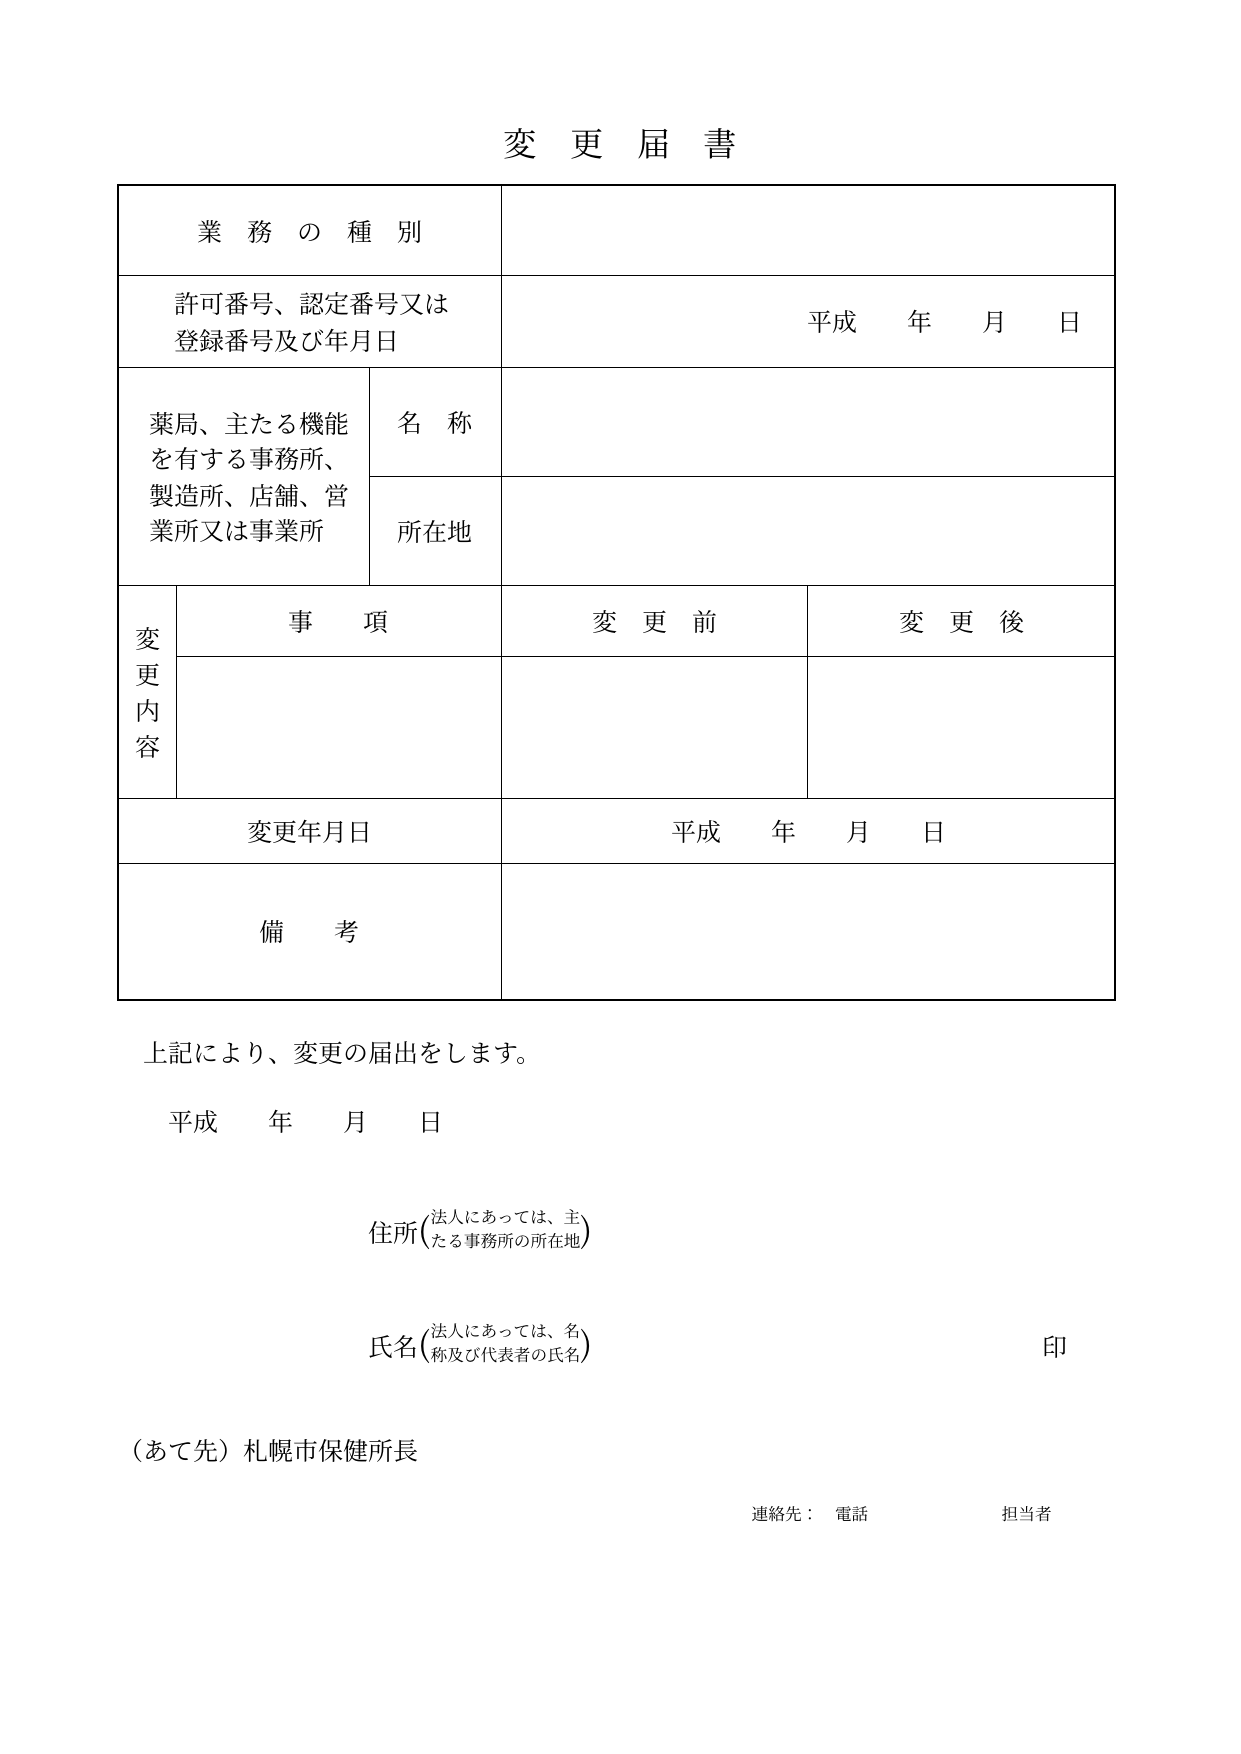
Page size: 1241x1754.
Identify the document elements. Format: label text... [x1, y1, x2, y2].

table_cell 平成 年 月 日 [502, 799, 1114, 863]
text 変 更 届 書 [118, 118, 1122, 166]
table_cell 変 更 後 [808, 586, 1114, 656]
table_cell 薬局、主たる機能 を有する事務所、 製造所、店舗、営 業所又は事業所 [119, 368, 369, 585]
table_header 業 務 の 種 別 [119, 186, 501, 275]
table_cell 許可番号、認定番号又は 登録番号及び年月日 [119, 276, 501, 367]
table_cell [502, 864, 1114, 999]
text 平成 年 月 日 [118, 1103, 1122, 1139]
table_cell [502, 657, 807, 798]
table_cell [502, 477, 1114, 585]
text 住所法人にあっては、主たる事務所の所在地 [118, 1204, 1122, 1252]
text 上記により、変更の届出をします。 [118, 1034, 1122, 1070]
table_cell 名 称 [370, 368, 501, 476]
text 連絡先： 電話 担当者 [118, 1501, 1122, 1525]
table_cell 変更内容 [119, 586, 176, 798]
table_cell 事 項 [177, 586, 501, 656]
table_cell 変更年月日 [119, 799, 501, 863]
table_cell [808, 657, 1114, 798]
text （あて先）札幌市保健所長 [118, 1432, 1122, 1468]
table_cell [502, 368, 1114, 476]
table_cell 備 考 [119, 864, 501, 999]
table_cell 平成 年 月 日 [502, 276, 1114, 367]
table_cell 変 更 前 [502, 586, 807, 656]
table_header [502, 186, 1114, 275]
text 氏名法人にあっては、名称及び代表者の氏名 印 [118, 1318, 1122, 1366]
table_cell 所在地 [370, 477, 501, 585]
table_cell [177, 657, 501, 798]
